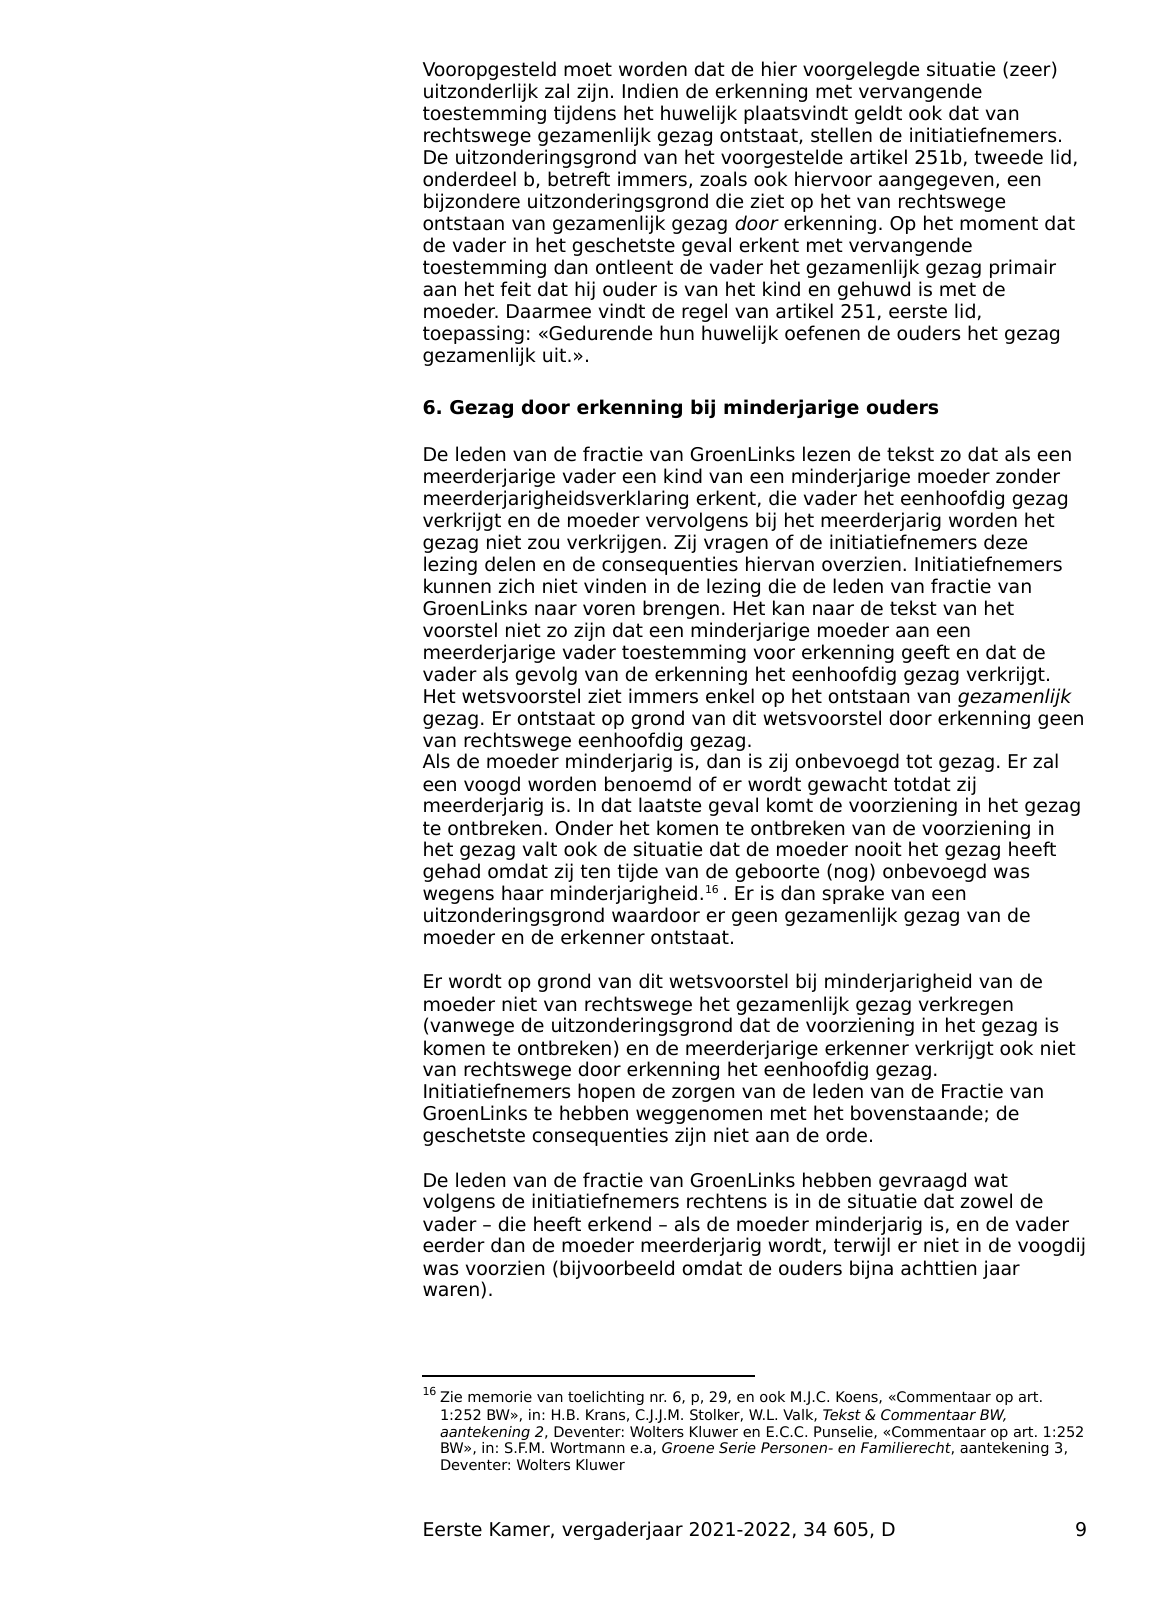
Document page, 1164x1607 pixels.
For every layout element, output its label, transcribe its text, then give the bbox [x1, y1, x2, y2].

text De leden van de fractie van GroenLinks lezen de tekst zo dat als een meerderjarige vader een kind van een minderjarige moeder zonder meerderjarigheidsverklaring erkent, die vader het eenhoofdig gezag verkrijgt en de moeder vervolgens bij het meerderjarig worden het gezag niet zou verkrijgen. Zij vragen of de initiatiefnemers deze lezing delen en de consequenties hiervan overzien. Initiatiefnemers kunnen zich niet vinden in de lezing die de leden van fractie van GroenLinks naar voren brengen. Het kan naar de tekst van het voorstel niet zo zijn dat een minderjarige moeder aan een meerderjarige vader toestemming voor erkenning geeft en dat de vader als gevolg van de erkenning het eenhoofdig gezag verkrijgt. Het wetsvoorstel ziet immers enkel op het ontstaan van gezamenlijk gezag. Er ontstaat op grond van dit wetsvoorstel door erkenning geen van rechtswege eenhoofdig gezag. [422, 444, 1087, 751]
text Vooropgesteld moet worden dat de hier voorgelegde situatie (zeer) uitzonderlijk zal zijn. Indien de erkenning met vervangende toestemming tijdens het huwelijk plaatsvindt geldt ook dat van rechtswege gezamenlijk gezag ontstaat, stellen de initiatiefnemers. De uitzonderingsgrond van het voorgestelde artikel 251b, tweede lid, onderdeel b, betreft immers, zoals ook hiervoor aangegeven, een bijzondere uitzonderingsgrond die ziet op het van rechtswege ontstaan van gezamenlijk gezag door erkenning. Op het moment dat de vader in het geschetste geval erkent met vervangende toestemming dan ontleent de vader het gezamenlijk gezag primair aan het feit dat hij ouder is van het kind en gehuwd is met de moeder. Daarmee vindt de regel van artikel 251, eerste lid, toepassing: «Gedurende hun huwelijk oefenen de ouders het gezag gezamenlijk uit.». [422, 59, 1087, 367]
text Er wordt op grond van dit wetsvoorstel bij minderjarigheid van de moeder niet van rechtswege het gezamenlijk gezag verkregen (vanwege de uitzonderingsgrond dat de voorziening in het gezag is komen te ontbreken) en de meerderjarige erkenner verkrijgt ook niet van rechtswege door erkenning het eenhoofdig gezag. [422, 971, 1087, 1081]
text De leden van de fractie van GroenLinks hebben gevraagd wat volgens de initiatiefnemers rechtens is in de situatie dat zowel de vader – die heeft erkend – als de moeder minderjarig is, en de vader eerder dan de moeder meerderjarig wordt, terwijl er niet in de voogdij was voorzien (bijvoorbeeld omdat de ouders bijna achttien jaar waren). [422, 1169, 1087, 1301]
text Initiatiefnemers hopen de zorgen van de leden van de Fractie van GroenLinks te hebben weggenomen met het bovenstaande; de geschetste consequenties zijn niet aan de orde. [422, 1081, 1087, 1147]
subtitle 6. Gezag door erkenning bij minderjarige ouders [422, 397, 1087, 419]
text Zie memorie van toelichting nr. 6, p, 29, en ook M.J.C. Koens, «Commentaar op art. 1:252 BW», in: H.B. Krans, C.J.J.M. Stolker, W.L. Valk, Tekst & Commentaar BW, aantekening 2, Deventer: Wolters Kluwer en E.C.C. Punselie, «Commentaar op art. 1:252 BW», in: S.F.M. Wortmann e.a, Groene Serie Personen- en Familierecht, aantekening 3, Deventer: Wolters Kluwer [422, 1385, 1087, 1474]
text Als de moeder minderjarig is, dan is zij onbevoegd tot gezag. Er zal een voogd worden benoemd of er wordt gewacht totdat zij meerderjarig is. In dat laatste geval komt de voorziening in het gezag te ontbreken. Onder het komen te ontbreken van de voorziening in het gezag valt ook de situatie dat de moeder nooit het gezag heeft gehad omdat zij ten tijde van de geboorte (nog) onbevoegd was wegens haar minderjarigheid.. Er is dan sprake van een uitzonderingsgrond waardoor er geen gezamenlijk gezag van de moeder en de erkenner ontstaat. [422, 751, 1087, 949]
